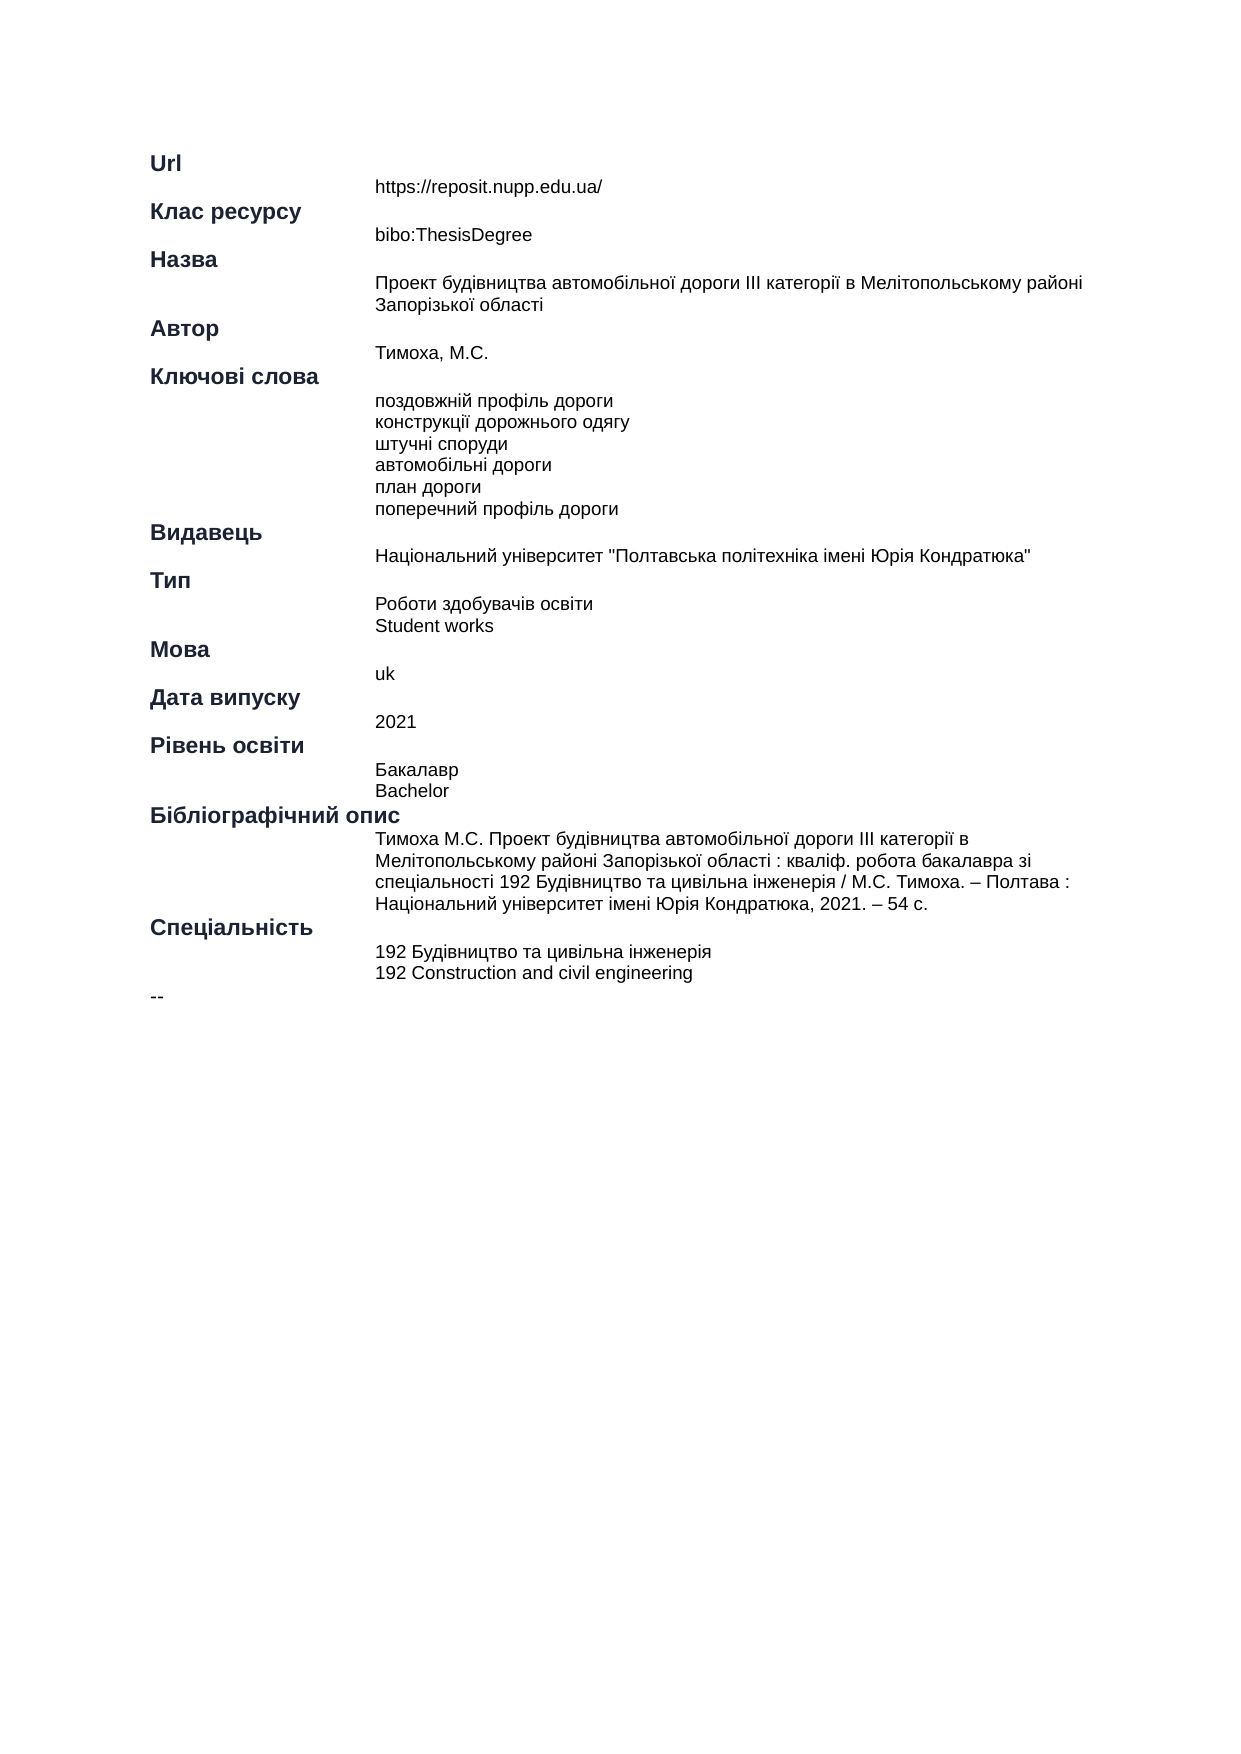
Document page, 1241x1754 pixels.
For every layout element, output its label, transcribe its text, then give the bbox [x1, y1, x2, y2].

text автомобільні дороги [375, 454, 1090, 476]
text Проект будівництва автомобільної дороги ІІІ категорії в Мелітопольському районі Запорізької області [375, 272, 1090, 315]
text штучні споруди [375, 433, 1090, 454]
text 192 Будівництво та цивільна інженерія [375, 941, 1090, 962]
text Тимоха М.С. Проект будівництва автомобільної дороги ІІІ категорії в Мелітопольському районі Запорізької області : кваліф. робота бакалавра зі спеціальності 192 Будівництво та цивільна інженерія / М.С. Тимоха. – Полтава : Національний університет імені Юрія Кондратюка, 2021. – 54 с. [375, 828, 1090, 914]
text uk [375, 663, 1090, 684]
text Клас ресурсу [150, 198, 1090, 224]
text bibo:ThesisDegree [375, 224, 1090, 246]
text Видавець [150, 519, 1090, 545]
text план дороги [375, 476, 1090, 497]
text Спеціальність [150, 914, 1090, 941]
text Url [150, 150, 1090, 176]
text Національний університет "Полтавська політехніка імені Юрія Кондратюка" [375, 545, 1090, 567]
text поперечний профіль дороги [375, 497, 1090, 519]
text 192 Construction and civil engineering [375, 962, 1090, 984]
text Ключові слова [150, 363, 1090, 389]
text https://reposit.nupp.edu.ua/ [375, 176, 1090, 198]
text Бібліографічний опис [150, 802, 1090, 828]
text Бакалавр [375, 758, 1090, 780]
text Тимоха, М.С. [375, 342, 1090, 363]
text Дата випуску [150, 684, 1090, 711]
text Bachelor [375, 780, 1090, 802]
text 2021 [375, 711, 1090, 732]
text Автор [150, 315, 1090, 342]
text Назва [150, 246, 1090, 272]
text -- [150, 984, 1090, 1008]
text Мова [150, 636, 1090, 663]
text Student works [375, 615, 1090, 636]
text конструкції дорожнього одягу [375, 411, 1090, 433]
text поздовжній профіль дороги [375, 389, 1090, 411]
text Роботи здобувачів освіти [375, 593, 1090, 615]
text Тип [150, 567, 1090, 593]
text Рівень освіти [150, 732, 1090, 758]
